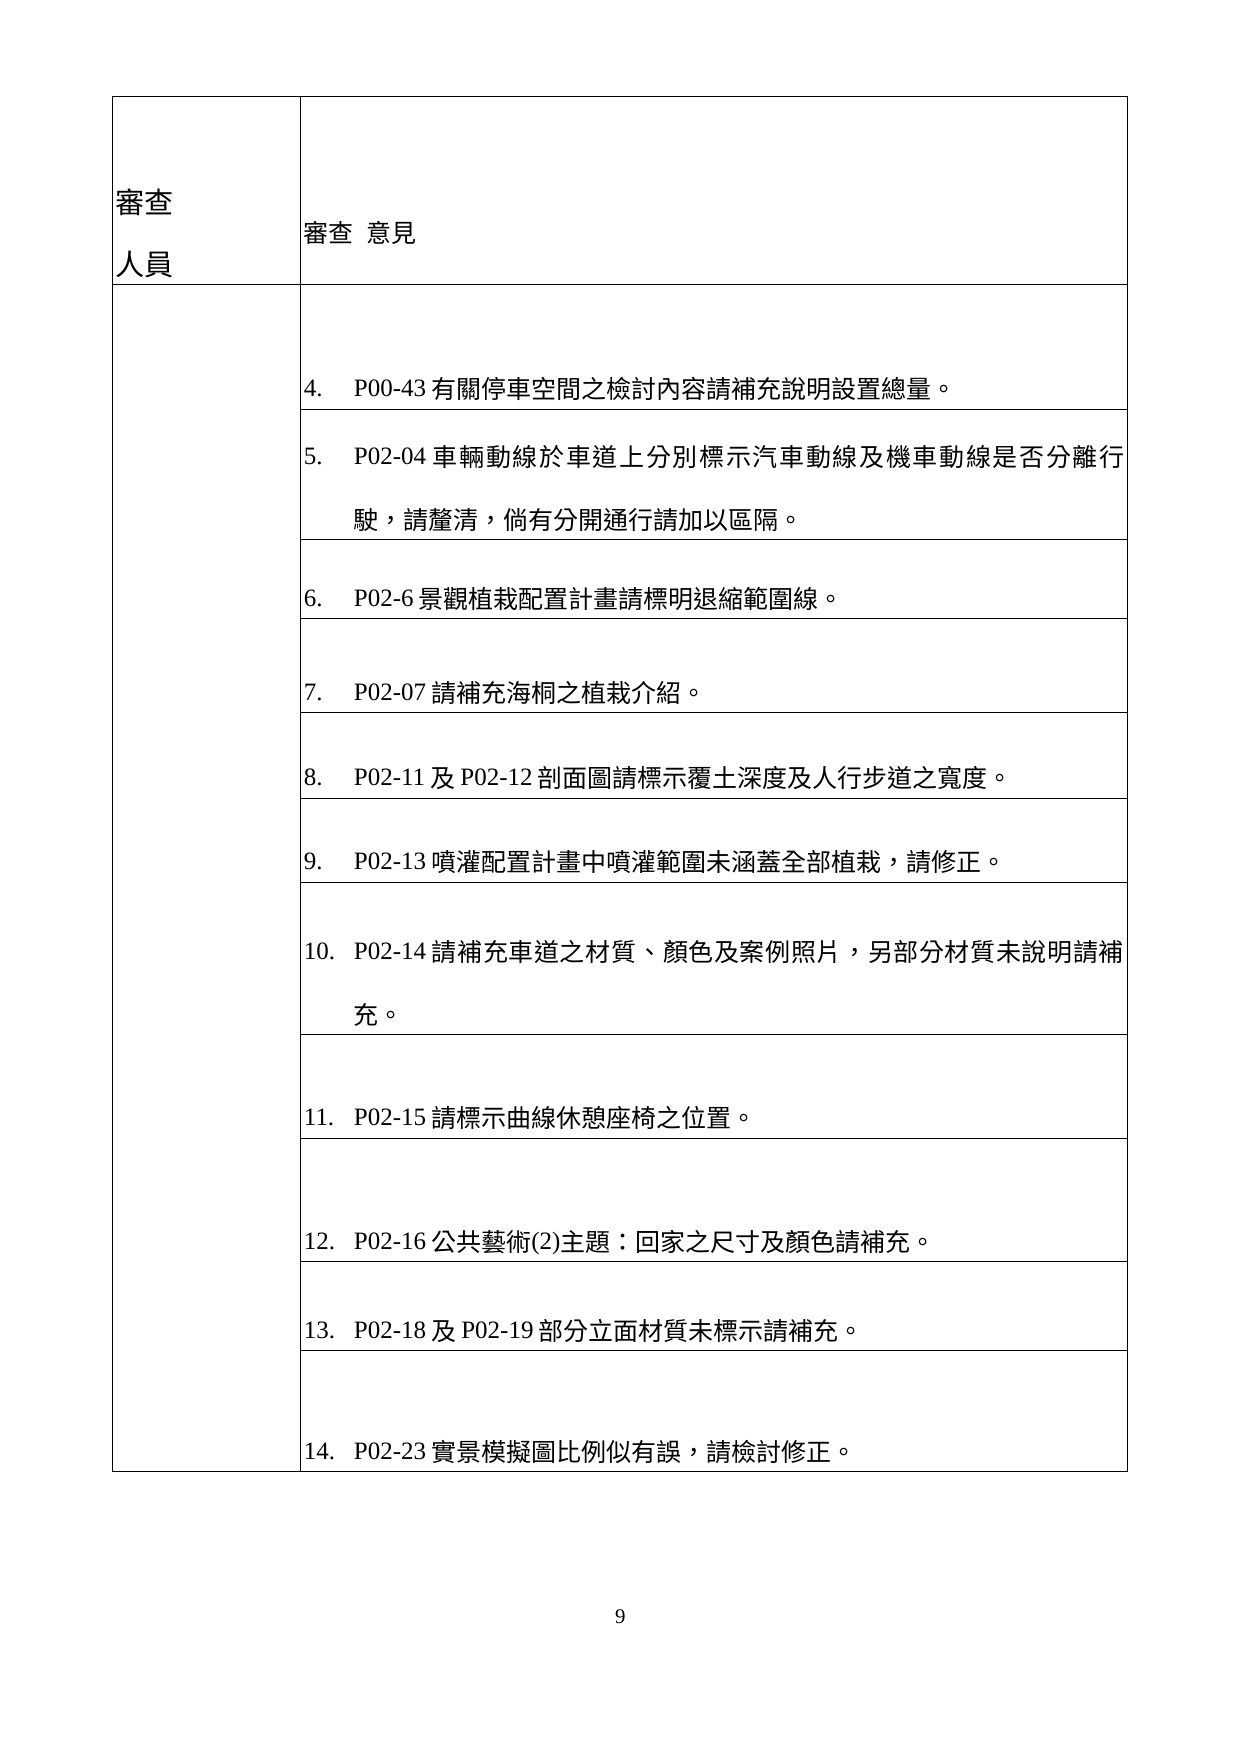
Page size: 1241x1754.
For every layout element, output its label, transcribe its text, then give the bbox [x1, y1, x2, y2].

table_cell P02-07請補充海桐之植栽介紹。 [301, 619, 1127, 712]
table_cell P02-18及P02-19部分立面材質未標示請補充。 [301, 1262, 1127, 1350]
table_cell P02-11及P02-12剖面圖請標示覆土深度及人行步道之寬度。 [301, 713, 1127, 798]
table_cell P02-6景觀植栽配置計畫請標明退縮範圍線。 [301, 540, 1127, 618]
table_cell P00-43有關停車空間之檢討內容請補充說明設置總量。 [301, 285, 1127, 409]
table_cell P02-14請補充車道之材質、顏色及案例照片，另部分材質未說明請補充。 [301, 883, 1127, 1034]
table_cell P02-23實景模擬圖比例似有誤，請檢討修正。 [301, 1351, 1127, 1471]
table_header 審查 意見 [301, 97, 1127, 284]
table_cell P02-15請標示曲線休憩座椅之位置。 [301, 1035, 1127, 1137]
table_cell [113, 285, 300, 1471]
table_cell P02-04車輛動線於車道上分別標示汽車動線及機車動線是否分離行駛，請釐清，倘有分開通行請加以區隔。 [301, 410, 1127, 539]
table_cell P02-13噴灌配置計畫中噴灌範圍未涵蓋全部植栽，請修正。 [301, 799, 1127, 882]
table_header 審查 人員 [113, 97, 300, 284]
table_cell P02-16公共藝術(2)主題：回家之尺寸及顏色請補充。 [301, 1139, 1127, 1261]
